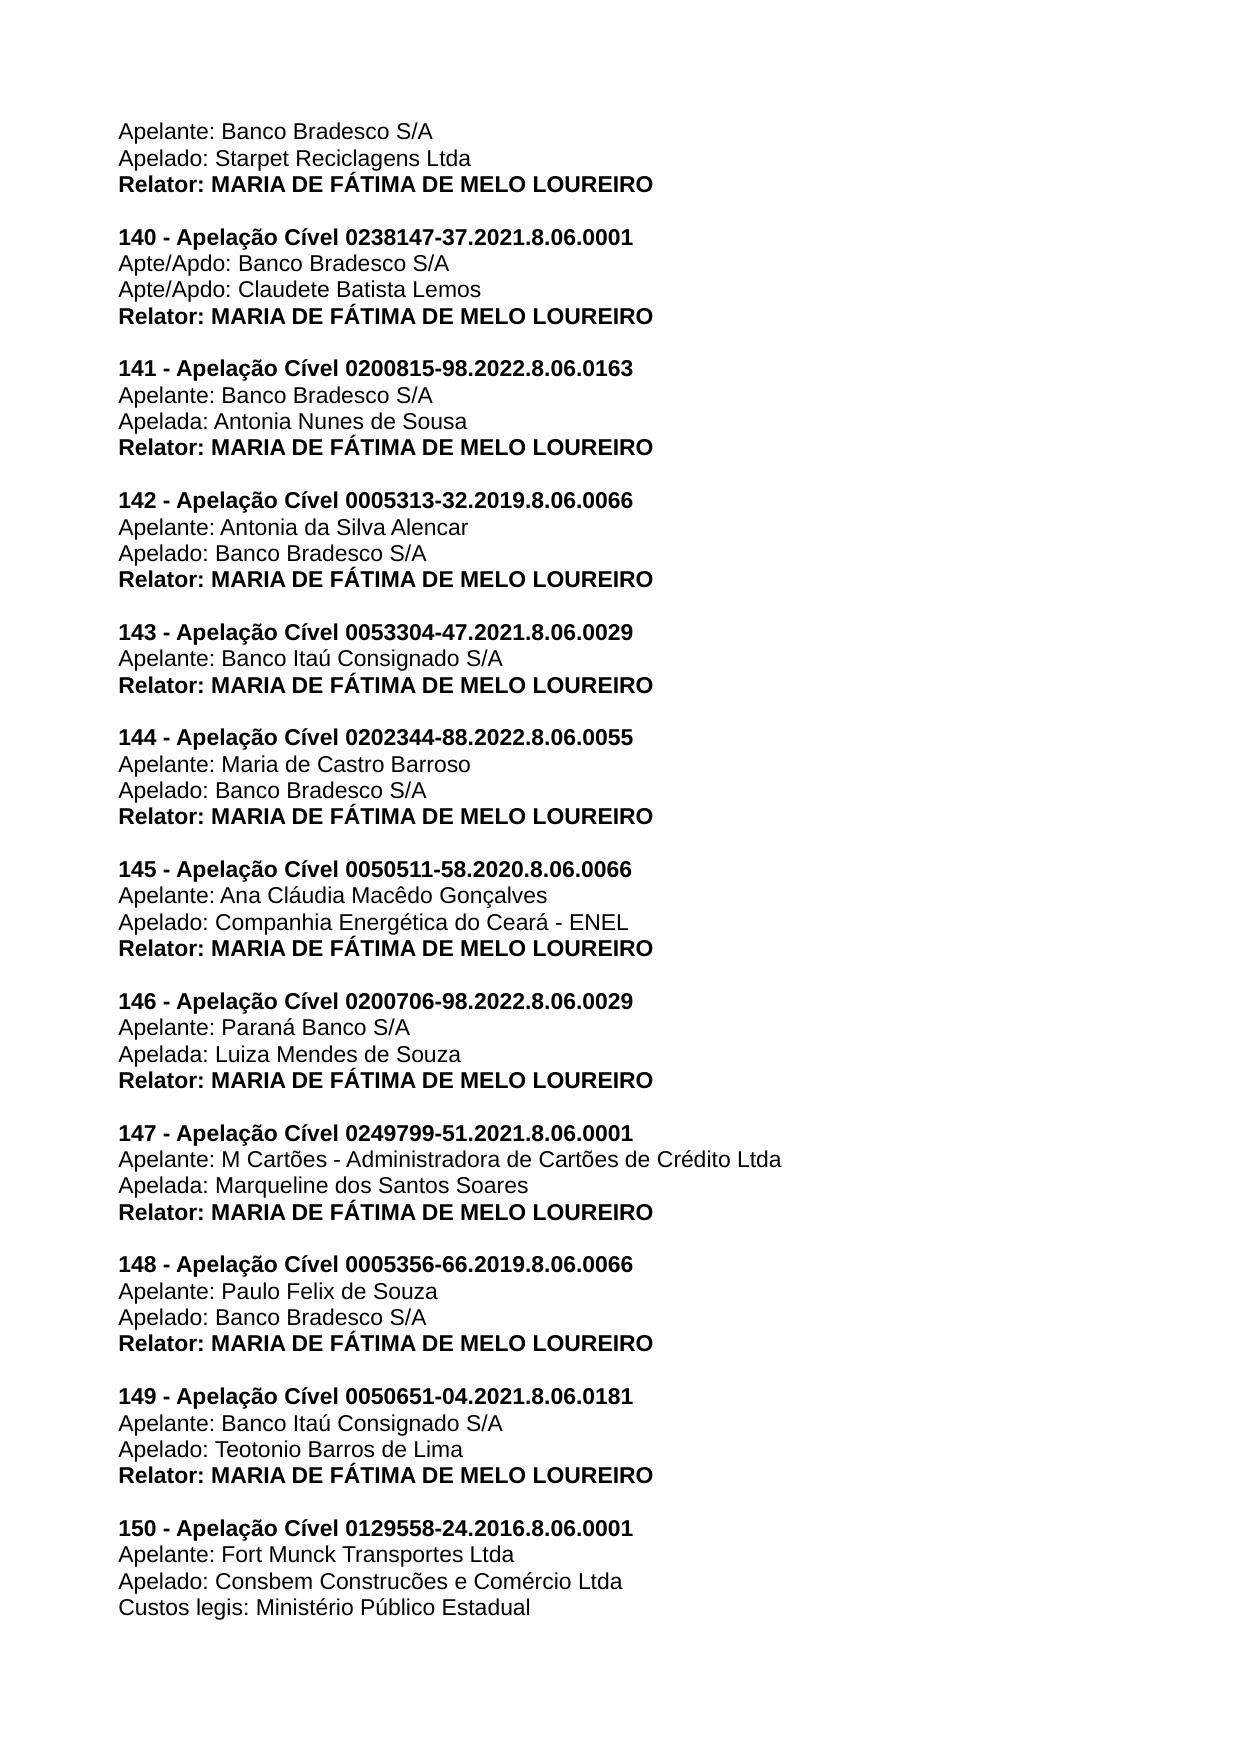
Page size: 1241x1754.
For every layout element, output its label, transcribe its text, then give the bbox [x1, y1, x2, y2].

text Apelante: Paulo Felix de Souza [118, 1278, 1122, 1304]
text 142 - Apelação Cível 0005313-32.2019.8.06.0066 [118, 487, 1122, 513]
text Relator: MARIA DE FÁTIMA DE MELO LOUREIRO [118, 803, 1122, 830]
text Apelada: Luiza Mendes de Souza [118, 1041, 1122, 1067]
text Apelante: Antonia da Silva Alencar [118, 513, 1122, 540]
text 140 - Apelação Cível 0238147-37.2021.8.06.0001 [118, 223, 1122, 250]
text 150 - Apelação Cível 0129558-24.2016.8.06.0001 [118, 1515, 1122, 1541]
text Apelante: Paraná Banco S/A [118, 1014, 1122, 1041]
text Apte/Apdo: Claudete Batista Lemos [118, 276, 1122, 303]
text Relator: MARIA DE FÁTIMA DE MELO LOUREIRO [118, 1199, 1122, 1225]
text Apelante: Banco Bradesco S/A [118, 382, 1122, 408]
text 141 - Apelação Cível 0200815-98.2022.8.06.0163 [118, 355, 1122, 382]
text Custos legis: Ministério Público Estadual [118, 1594, 1122, 1620]
text Apelante: Ana Cláudia Macêdo Gonçalves [118, 882, 1122, 909]
text Apelante: Banco Itaú Consignado S/A [118, 1409, 1122, 1436]
text Relator: MARIA DE FÁTIMA DE MELO LOUREIRO [118, 935, 1122, 961]
text Apelante: Banco Bradesco S/A [118, 118, 1122, 144]
text Relator: MARIA DE FÁTIMA DE MELO LOUREIRO [118, 1067, 1122, 1093]
text Relator: MARIA DE FÁTIMA DE MELO LOUREIRO [118, 171, 1122, 197]
text 147 - Apelação Cível 0249799-51.2021.8.06.0001 [118, 1119, 1122, 1146]
text Relator: MARIA DE FÁTIMA DE MELO LOUREIRO [118, 1330, 1122, 1357]
text Apelado: Starpet Reciclagens Ltda [118, 144, 1122, 171]
text 146 - Apelação Cível 0200706-98.2022.8.06.0029 [118, 988, 1122, 1014]
text Relator: MARIA DE FÁTIMA DE MELO LOUREIRO [118, 303, 1122, 329]
text Apelante: Banco Itaú Consignado S/A [118, 645, 1122, 672]
text Apelante: M Cartões - Administradora de Cartões de Crédito Ltda [118, 1146, 1122, 1172]
text Relator: MARIA DE FÁTIMA DE MELO LOUREIRO [118, 1462, 1122, 1488]
text 144 - Apelação Cível 0202344-88.2022.8.06.0055 [118, 724, 1122, 751]
text 148 - Apelação Cível 0005356-66.2019.8.06.0066 [118, 1251, 1122, 1278]
text Apelada: Marqueline dos Santos Soares [118, 1172, 1122, 1199]
text Apelado: Banco Bradesco S/A [118, 1304, 1122, 1330]
text Apelante: Maria de Castro Barroso [118, 751, 1122, 777]
text Apelado: Teotonio Barros de Lima [118, 1436, 1122, 1462]
text Relator: MARIA DE FÁTIMA DE MELO LOUREIRO [118, 566, 1122, 592]
text Apte/Apdo: Banco Bradesco S/A [118, 250, 1122, 276]
text Apelada: Antonia Nunes de Sousa [118, 408, 1122, 434]
text 143 - Apelação Cível 0053304-47.2021.8.06.0029 [118, 619, 1122, 645]
text 149 - Apelação Cível 0050651-04.2021.8.06.0181 [118, 1383, 1122, 1409]
text Apelado: Banco Bradesco S/A [118, 777, 1122, 803]
text Relator: MARIA DE FÁTIMA DE MELO LOUREIRO [118, 434, 1122, 461]
text 145 - Apelação Cível 0050511-58.2020.8.06.0066 [118, 856, 1122, 882]
text Relator: MARIA DE FÁTIMA DE MELO LOUREIRO [118, 672, 1122, 698]
text Apelado: Consbem Construcões e Comércio Ltda [118, 1568, 1122, 1594]
text Apelante: Fort Munck Transportes Ltda [118, 1541, 1122, 1568]
text Apelado: Companhia Energética do Ceará - ENEL [118, 909, 1122, 935]
text Apelado: Banco Bradesco S/A [118, 540, 1122, 566]
